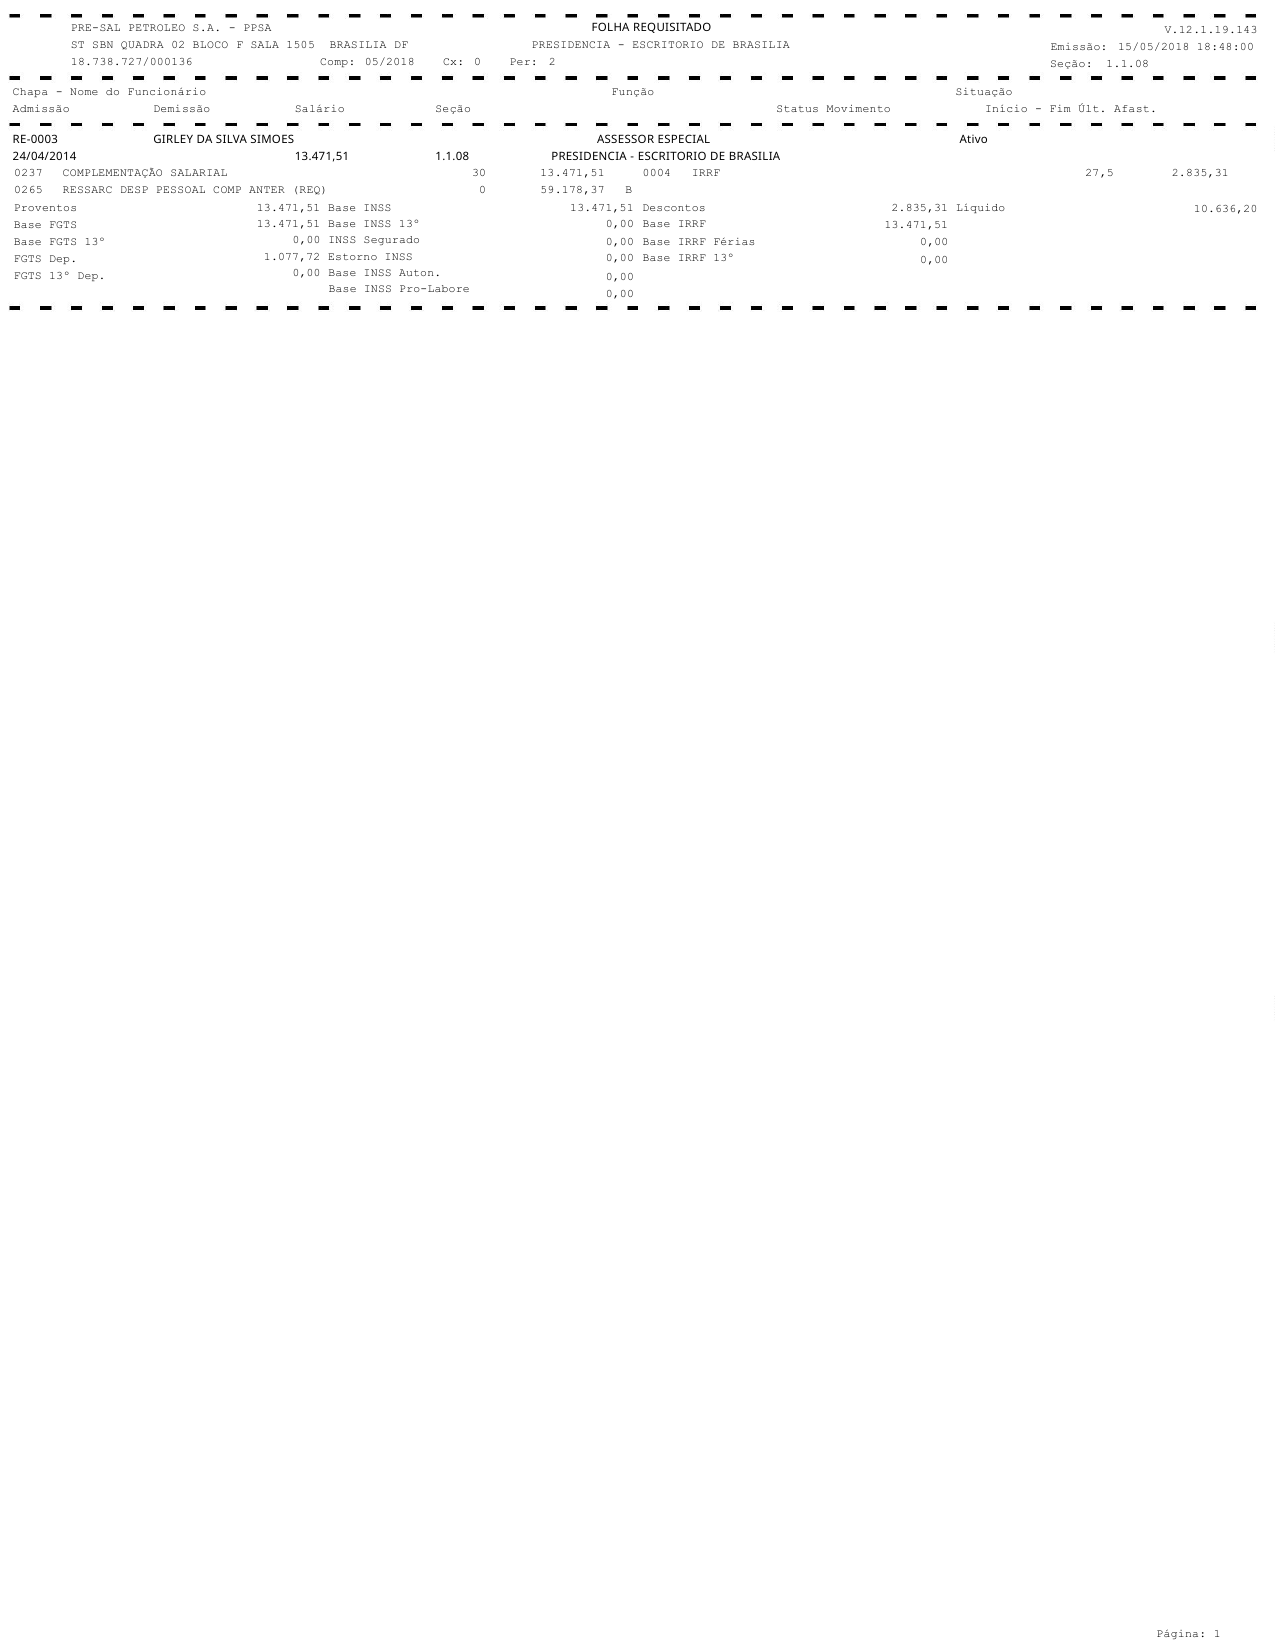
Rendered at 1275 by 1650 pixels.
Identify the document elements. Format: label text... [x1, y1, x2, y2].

text Base FGTS [13, 217, 95, 231]
text 2.835,31 [1172, 165, 1275, 179]
text 59.178,37 [540, 182, 622, 196]
text 30 [472, 165, 503, 179]
text 0 [14, 182, 38, 196]
text 265 [38, 182, 60, 196]
text 1.1.08 [435, 150, 495, 163]
text 13.471,51 [884, 217, 1024, 231]
text ST SBN QUADRA 02 BLOCO F SALA 1505 BRASILIA DF [71, 38, 433, 51]
text FGTS Dep. [13, 252, 123, 265]
text 10.636,20 [1194, 201, 1275, 215]
text 0,00 Base IRRF 13º [606, 251, 779, 264]
text Ativo [959, 133, 1012, 146]
text Base FGTS 13º [13, 235, 123, 248]
text Demissão [153, 101, 228, 115]
text 0,00 [920, 253, 966, 266]
text 13.471,51 [540, 165, 622, 179]
text 0,00 [920, 234, 1024, 248]
text Proventos [13, 200, 95, 214]
text Status Movimento [776, 101, 908, 115]
text Comp: 05/2018 [320, 55, 432, 68]
text Salário [294, 101, 362, 115]
text 0,00 Base IRRF [606, 217, 727, 230]
text 0,00 [606, 287, 651, 300]
text 13.471,51 Base INSS [257, 200, 496, 214]
text 237 [21, 165, 60, 179]
text 13.471,51 Descontos [570, 200, 727, 214]
text RE-0003 [12, 133, 80, 146]
text COMPLEMENTAÇÃO SALARIAL [62, 165, 353, 179]
text Chapa - Nome do Funcionário [12, 84, 231, 98]
text 0,00 Base INSS Auton. [292, 265, 496, 279]
text Per: 2 [509, 55, 573, 68]
text Admissão [12, 101, 87, 115]
text 0004 [642, 165, 688, 179]
text Emissão: [1050, 39, 1118, 53]
text PRESIDENCIA - ESCRITORIO DE BRASILIA [531, 38, 815, 51]
text IRRF [692, 165, 738, 179]
text 27,5 [1085, 165, 1131, 179]
text Seção [435, 101, 498, 115]
text 1 [71, 55, 78, 68]
text 0,00 Base IRRF Férias [606, 235, 779, 248]
text GIRLEY DA SILVA SIMOES [153, 133, 384, 146]
text 0 [14, 165, 21, 179]
text V.12.1.19.143 [1164, 22, 1275, 36]
text 24/04/2014 [12, 150, 101, 163]
text RESSARC DESP PESSOAL COMP ANTER (REQ) [62, 182, 353, 196]
text Situação [955, 84, 1182, 98]
text 2.835,31 Líquido [891, 200, 1024, 214]
text 0,00 [606, 270, 651, 283]
text Página: 1 [1156, 1626, 1237, 1640]
text 1.077,72 Estorno INSS [264, 249, 496, 263]
text 8.738.727/000136 [78, 55, 210, 68]
text Início - Fim Últ. Afast. [985, 101, 1182, 115]
text FOLHA REQUISITADO [591, 21, 732, 34]
text Cx: 0 [443, 55, 498, 68]
text PRE-SAL PETROLEO S.A. - PPSA [71, 21, 297, 34]
text Função [611, 84, 672, 98]
text Seção: 1.1.08 [1050, 57, 1166, 70]
text 15/05/2018 18:48:00 [1118, 39, 1275, 53]
text 13.471,51 Base INSS 13º [257, 217, 496, 230]
text 13.471,51 [294, 150, 384, 163]
text FGTS 13º Dep. [13, 269, 123, 282]
picture [0, 0, 1275, 1650]
text Base INSS Pro-Labore [328, 282, 496, 295]
text PRESIDENCIA - ESCRITORIO DE BRASILIA [551, 150, 835, 163]
text 0,00 INSS Segurado [292, 233, 496, 246]
text ASSESSOR ESPECIAL [597, 133, 737, 146]
text 0 [479, 182, 503, 196]
text B [625, 182, 649, 196]
